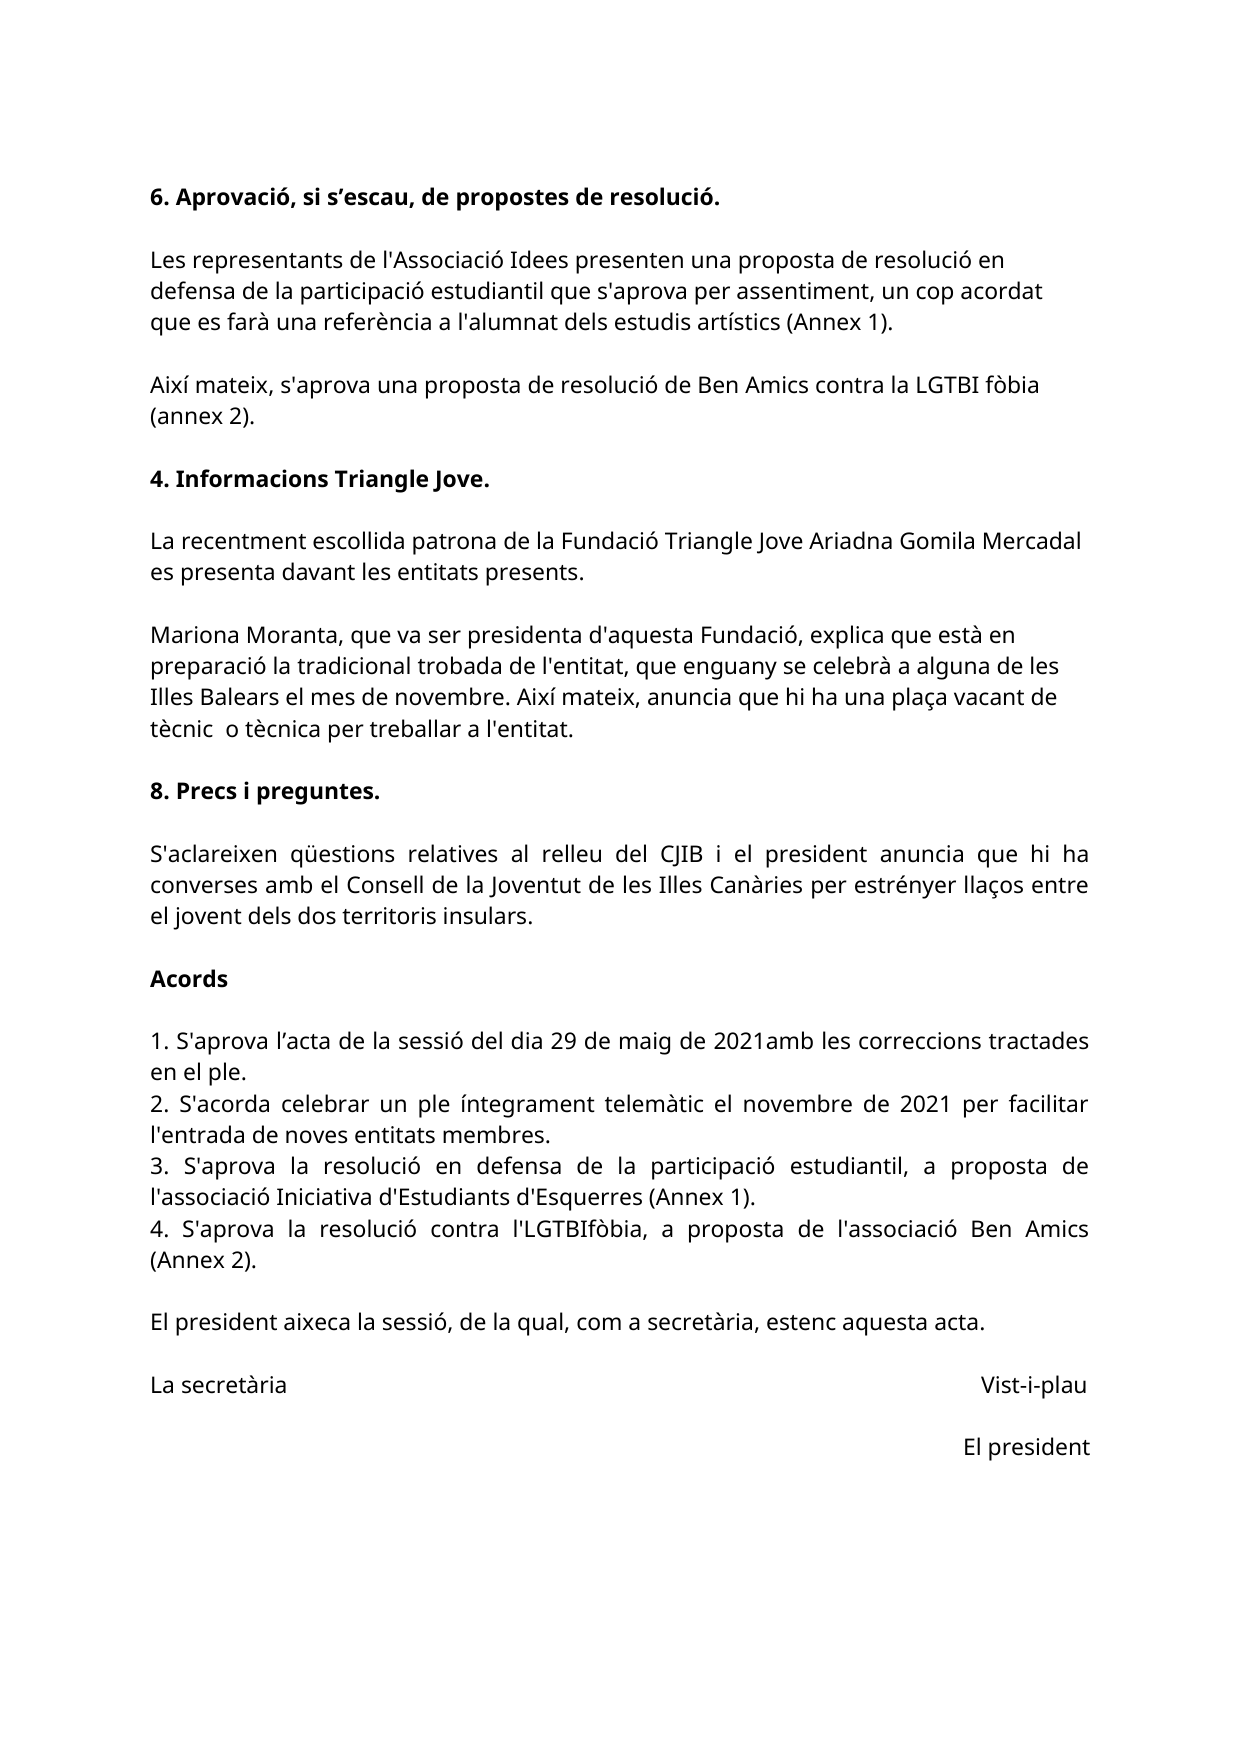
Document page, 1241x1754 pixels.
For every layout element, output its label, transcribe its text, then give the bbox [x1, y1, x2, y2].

text El president [150, 1431, 1090, 1462]
text Així mateix, s'aprova una proposta de resolució de Ben Amics contra la LGTBI fòbia (annex 2). [150, 369, 1090, 431]
text La recentment escollida patrona de la Fundació Triangle Jove Ariadna Gomila Mercadal es presenta davant les entitats presents. [150, 525, 1090, 587]
text La secretària Vist-i-plau [150, 1369, 1090, 1400]
text Mariona Moranta, que va ser presidenta d'aquesta Fundació, explica que està en preparació la tradicional trobada de l'entitat, que enguany se celebrà a alguna de les Illes Balears el mes de novembre. Així mateix, anuncia que hi ha una plaça vacant de tècnic o tècnica per treballar a l'entitat. [150, 619, 1090, 744]
text 1. S'aprova l’acta de la sessió del dia 29 de maig de 2021amb les correccions tractades en el ple. [150, 1025, 1090, 1087]
text 8. Precs i preguntes. [150, 775, 1090, 806]
text 6. Aprovació, si s’escau, de propostes de resolució. [150, 181, 1090, 212]
text 4. Informacions Triangle Jove. [150, 462, 1090, 494]
text S'aclareixen qüestions relatives al relleu del CJIB i el president anuncia que hi ha converses amb el Consell de la Joventut de les Illes Canàries per estrényer llaços entre el jovent dels dos territoris insulars. [150, 837, 1090, 931]
text Acords [150, 962, 1090, 994]
text 2. S'acorda celebrar un ple íntegrament telemàtic el novembre de 2021 per facilitar l'entrada de noves entitats membres. [150, 1087, 1090, 1150]
text Les representants de l'Associació Idees presenten una proposta de resolució en defensa de la participació estudiantil que s'aprova per assentiment, un cop acordat que es farà una referència a l'alumnat dels estudis artístics (Annex 1). [150, 244, 1090, 337]
text 4. S'aprova la resolució contra l'LGTBIfòbia, a proposta de l'associació Ben Amics (Annex 2). [150, 1212, 1090, 1275]
text El president aixeca la sessió, de la qual, com a secretària, estenc aquesta acta. [150, 1306, 1090, 1337]
text 3. S'aprova la resolució en defensa de la participació estudiantil, a proposta de l'associació Iniciativa d'Estudiants d'Esquerres (Annex 1). [150, 1150, 1090, 1212]
